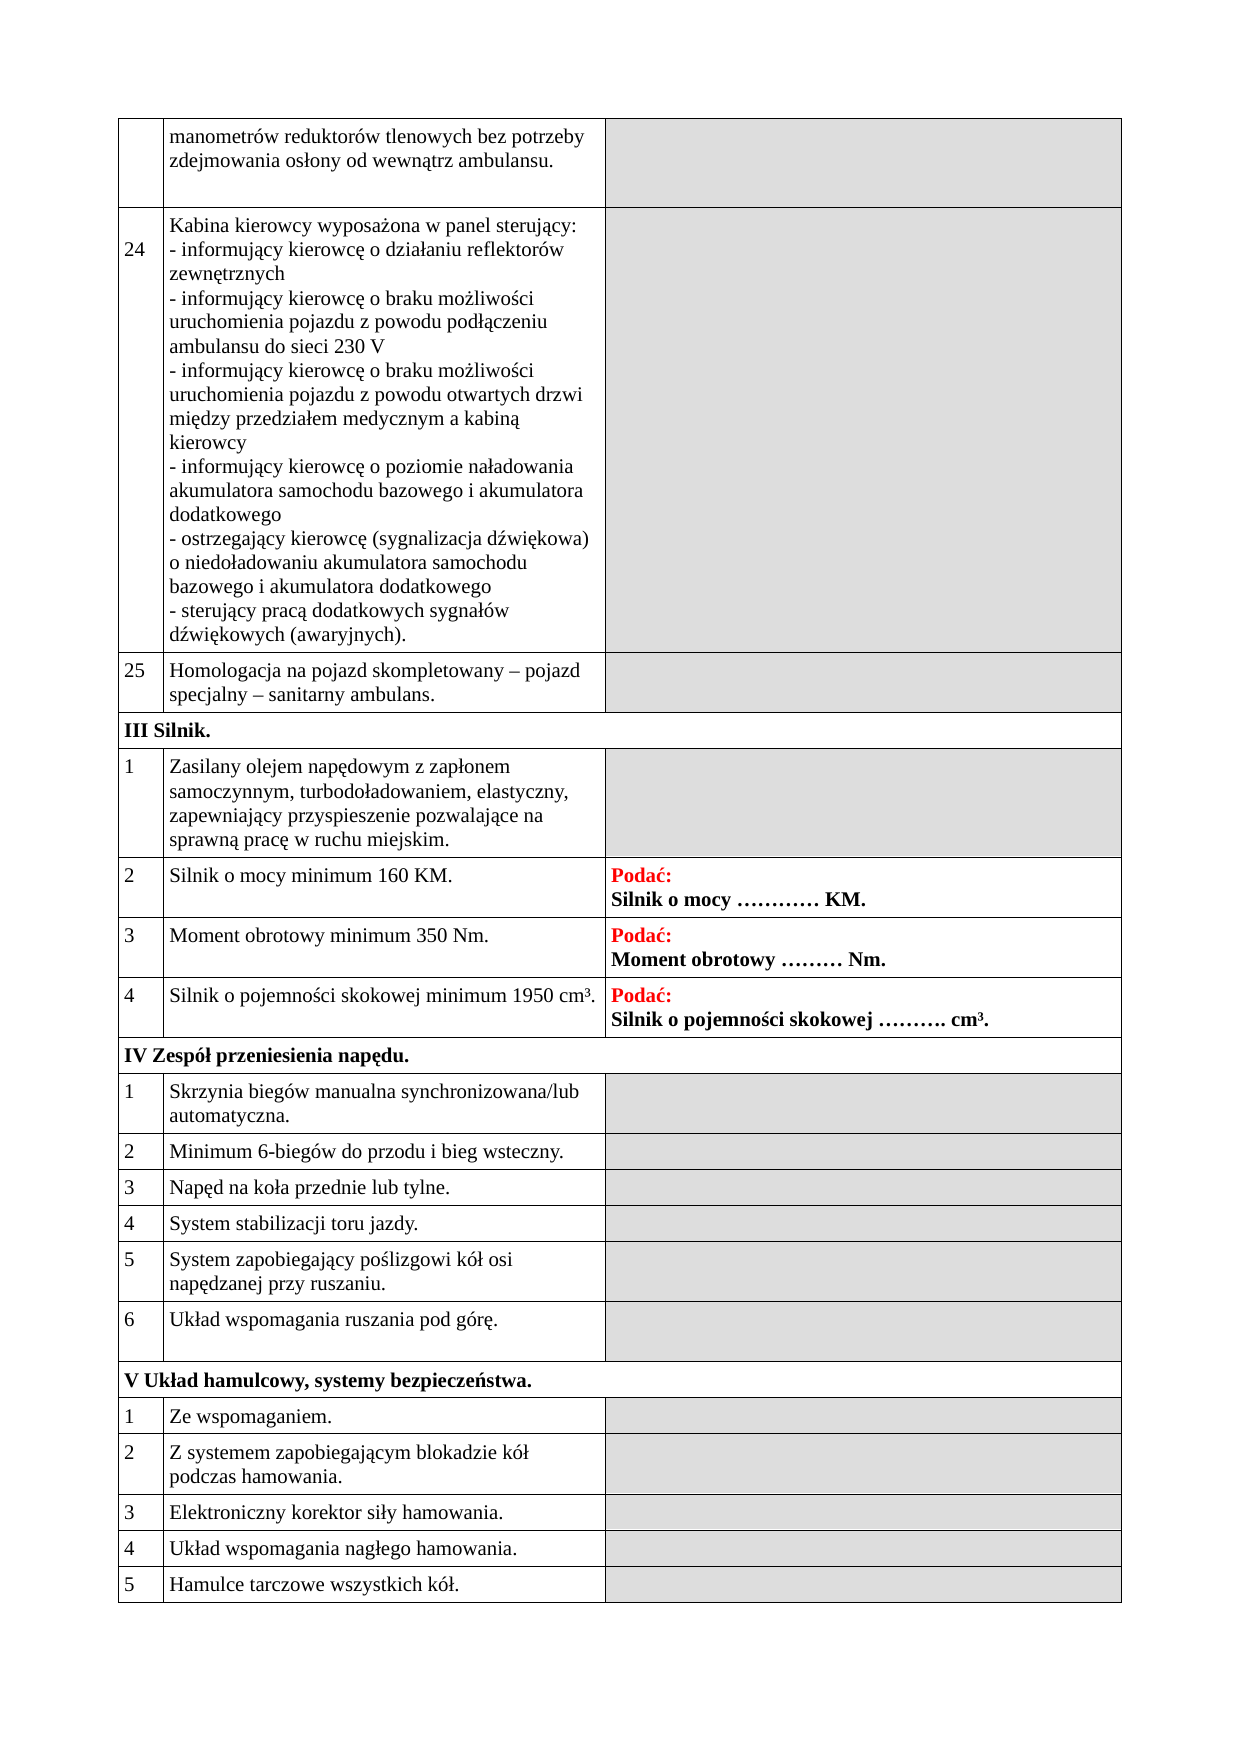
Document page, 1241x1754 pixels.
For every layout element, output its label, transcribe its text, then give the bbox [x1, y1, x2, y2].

table_cell System zapobiegający poślizgowi kół osi napędzanej przy ruszaniu. [164, 1242, 605, 1301]
table_cell 3 [119, 1495, 163, 1529]
table_cell [606, 1170, 1121, 1205]
table_cell Homologacja na pojazd skompletowany – pojazd specjalny – sanitarny ambulans. [164, 653, 605, 712]
table_cell Układ wspomagania nagłego hamowania. [164, 1531, 605, 1566]
table_cell [606, 1242, 1121, 1301]
table_cell IV Zespół przeniesienia napędu. [119, 1038, 1121, 1073]
table_cell Silnik o pojemności skokowej minimum 1950 cm³. [164, 978, 605, 1037]
table_cell 2 [119, 858, 163, 917]
table_cell [606, 653, 1121, 712]
table_cell [606, 1206, 1121, 1241]
table_cell 3 [119, 918, 163, 977]
table_cell [606, 1074, 1121, 1133]
table_cell [606, 1134, 1121, 1169]
table_cell System stabilizacji toru jazdy. [164, 1206, 605, 1241]
table_cell Kabina kierowcy wyposażona w panel sterujący: - informujący kierowcę o działaniu reflektorów zewnętrznych - informujący kierowcę o braku możliwości uruchomienia pojazdu z powodu podłączeniu ambulansu do sieci 230 V - informujący kierowcę o braku możliwości uruchomienia pojazdu z powodu otwartych drzwi między przedziałem medycznym a kabiną kierowcy - informujący kierowcę o poziomie naładowania akumulatora samochodu bazowego i akumulatora dodatkowego - ostrzegający kierowcę (sygnalizacja dźwiękowa) o niedoładowaniu akumulatora samochodu bazowego i akumulatora dodatkowego - sterujący pracą dodatkowych sygnałów dźwiękowych (awaryjnych). [164, 208, 605, 652]
table_cell 1 [119, 1398, 163, 1433]
table_cell [606, 1567, 1121, 1602]
table_cell 4 [119, 1531, 163, 1566]
table_cell 2 [119, 1134, 163, 1169]
table_cell [606, 1531, 1121, 1566]
table_cell [606, 749, 1121, 856]
table_cell [606, 1302, 1121, 1361]
table_cell 5 [119, 1242, 163, 1301]
table_cell Moment obrotowy minimum 350 Nm. [164, 918, 605, 977]
table_cell [606, 1434, 1121, 1493]
table_cell 25 [119, 653, 163, 712]
table_cell 1 [119, 1074, 163, 1133]
table_cell manometrów reduktorów tlenowych bez potrzeby zdejmowania osłony od wewnątrz ambulansu. [164, 119, 605, 207]
table_cell Podać: Silnik o pojemności skokowej ………. cm³. [606, 978, 1121, 1037]
table_cell 4 [119, 1206, 163, 1241]
table_cell Zasilany olejem napędowym z zapłonem samoczynnym, turbodoładowaniem, elastyczny, zapewniający przyspieszenie pozwalające na sprawną pracę w ruchu miejskim. [164, 749, 605, 856]
table_cell Podać: Moment obrotowy ……… Nm. [606, 918, 1121, 977]
table_cell 6 [119, 1302, 163, 1361]
table_cell 2 [119, 1434, 163, 1493]
table_cell III Silnik. [119, 713, 1121, 748]
table_cell 4 [119, 978, 163, 1037]
table_cell [119, 119, 163, 207]
table_cell Elektroniczny korektor siły hamowania. [164, 1495, 605, 1529]
table_cell Silnik o mocy minimum 160 KM. [164, 858, 605, 917]
table_cell Napęd na koła przednie lub tylne. [164, 1170, 605, 1205]
table_cell [606, 1495, 1121, 1529]
table_cell [606, 208, 1121, 652]
table_cell Hamulce tarczowe wszystkich kół. [164, 1567, 605, 1602]
table_cell V Układ hamulcowy, systemy bezpieczeństwa. [119, 1362, 1121, 1397]
table_cell Podać: Silnik o mocy ………… KM. [606, 858, 1121, 917]
table_cell 1 [119, 749, 163, 856]
table_cell 3 [119, 1170, 163, 1205]
table_cell Ze wspomaganiem. [164, 1398, 605, 1433]
table_cell 24 [119, 208, 163, 652]
table_cell 5 [119, 1567, 163, 1602]
table_cell [606, 119, 1121, 207]
table_cell Minimum 6-biegów do przodu i bieg wsteczny. [164, 1134, 605, 1169]
table_cell Układ wspomagania ruszania pod górę. [164, 1302, 605, 1361]
table_cell Z systemem zapobiegającym blokadzie kół podczas hamowania. [164, 1434, 605, 1493]
table_cell [606, 1398, 1121, 1433]
table_cell Skrzynia biegów manualna synchronizowana/lub automatyczna. [164, 1074, 605, 1133]
